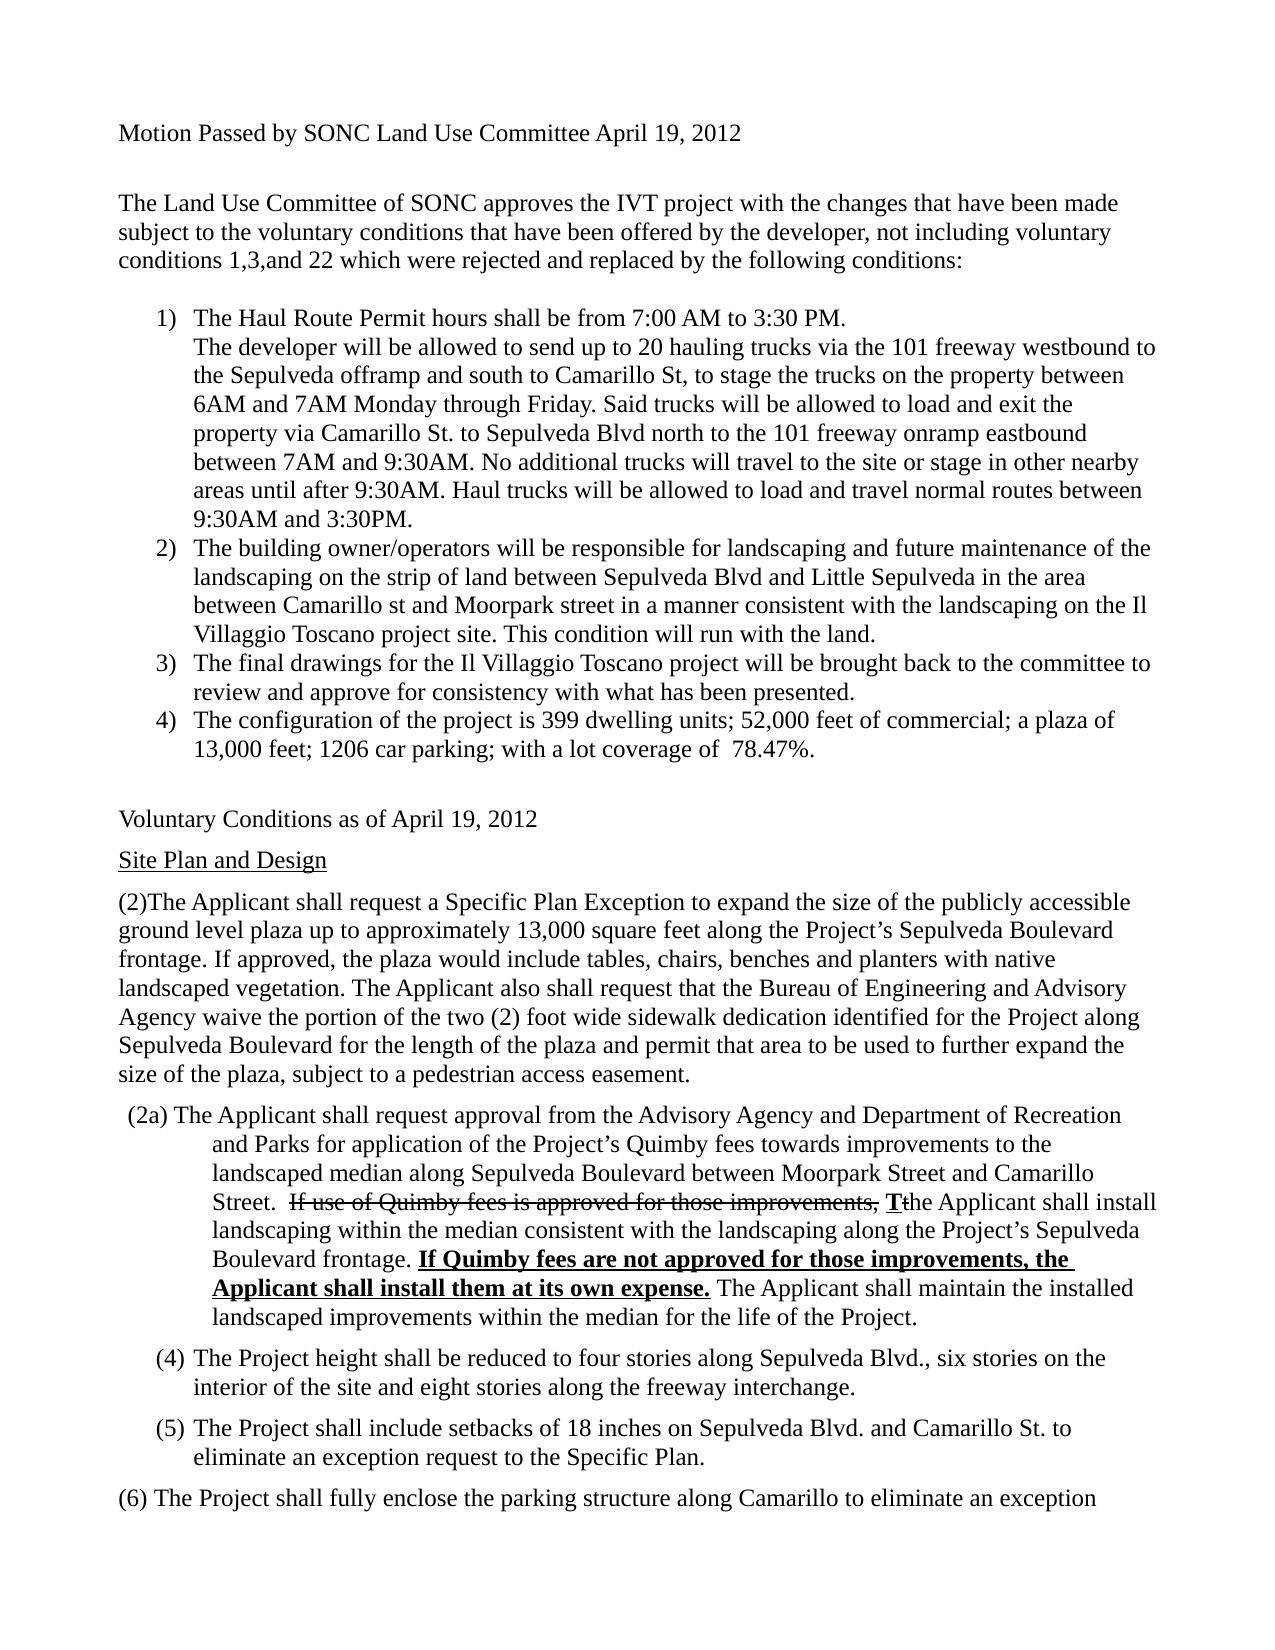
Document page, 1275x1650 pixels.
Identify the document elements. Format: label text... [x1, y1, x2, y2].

list The developer will be allowed to send up to 20 hauling trucks via the 101 freeway westbound to the Sepulveda offramp and south to Camarillo St, to stage the trucks on the property between 6AM and 7AM Monday through Friday. Said trucks will be allowed to load and exit the property via Camarillo St. to Sepulveda Blvd north to the 101 freeway onramp eastbound between 7AM and 9:30AM. No additional trucks will travel to the site or stage in other nearby areas until after 9:30AM. Haul trucks will be allowed to load and travel normal routes between 9:30AM and 3:30PM. [156, 332, 1157, 533]
text Voluntary Conditions as of April 19, 2012 [118, 804, 1157, 833]
list The Project shall include setbacks of 18 inches on Sepulveda Blvd. and Camarillo St. to eliminate an exception request to the Specific Plan. [156, 1413, 1157, 1471]
list The final drawings for the Il Villaggio Toscano project will be brought back to the committee to review and approve for consistency with what has been presented. [156, 648, 1157, 706]
list The building owner/operators will be responsible for landscaping and future maintenance of the landscaping on the strip of land between Sepulveda Blvd and Little Sepulveda in the area between Camarillo st and Moorpark street in a manner consistent with the landscaping on the Il Villaggio Toscano project site. This condition will run with the land. [156, 533, 1157, 648]
list The Project height shall be reduced to four stories along Sepulveda Blvd., six stories on the interior of the site and eight stories along the freeway interchange. [156, 1343, 1157, 1401]
list The configuration of the project is 399 dwelling units; 52,000 feet of commercial; a plaza of 13,000 feet; 1206 car parking; with a lot coverage of 78.47%. [156, 706, 1157, 763]
text Site Plan and Design [118, 846, 1157, 874]
text (2a) The Applicant shall request approval from the Advisory Agency and Department of Recreation and Parks for application of the Project’s Quimby fees towards improvements to the landscaped median along Sepulveda Boulevard between Moorpark Street and Camarillo Street. If use of Quimby fees is approved for those improvements, Tthe Applicant shall install landscaping within the median consistent with the landscaping along the Project’s Sepulveda Boulevard frontage. If Quimby fees are not approved for those improvements, the Applicant shall install them at its own expense. The Applicant shall maintain the installed landscaped improvements within the median for the life of the Project. [127, 1101, 1157, 1331]
text The Land Use Committee of SONC approves the IVT project with the changes that have been made subject to the voluntary conditions that have been offered by the developer, not including voluntary conditions 1,3,and 22 which were rejected and replaced by the following conditions: [118, 188, 1157, 274]
text (6) The Project shall fully enclose the parking structure along Camarillo to eliminate an exception [118, 1483, 1157, 1512]
text Motion Passed by SONC Land Use Committee April 19, 2012 [118, 118, 1157, 147]
list The Haul Route Permit hours shall be from 7:00 AM to 3:30 PM. [156, 303, 1157, 332]
text (2)The Applicant shall request a Specific Plan Exception to expand the size of the publicly accessible ground level plaza up to approximately 13,000 square feet along the Project’s Sepulveda Boulevard frontage. If approved, the plaza would include tables, chairs, benches and planters with native landscaped vegetation. The Applicant also shall request that the Bureau of Engineering and Advisory Agency waive the portion of the two (2) foot wide sidewalk dedication identified for the Project along Sepulveda Boulevard for the length of the plaza and permit that area to be used to further expand the size of the plaza, subject to a pedestrian access easement. [118, 887, 1157, 1088]
